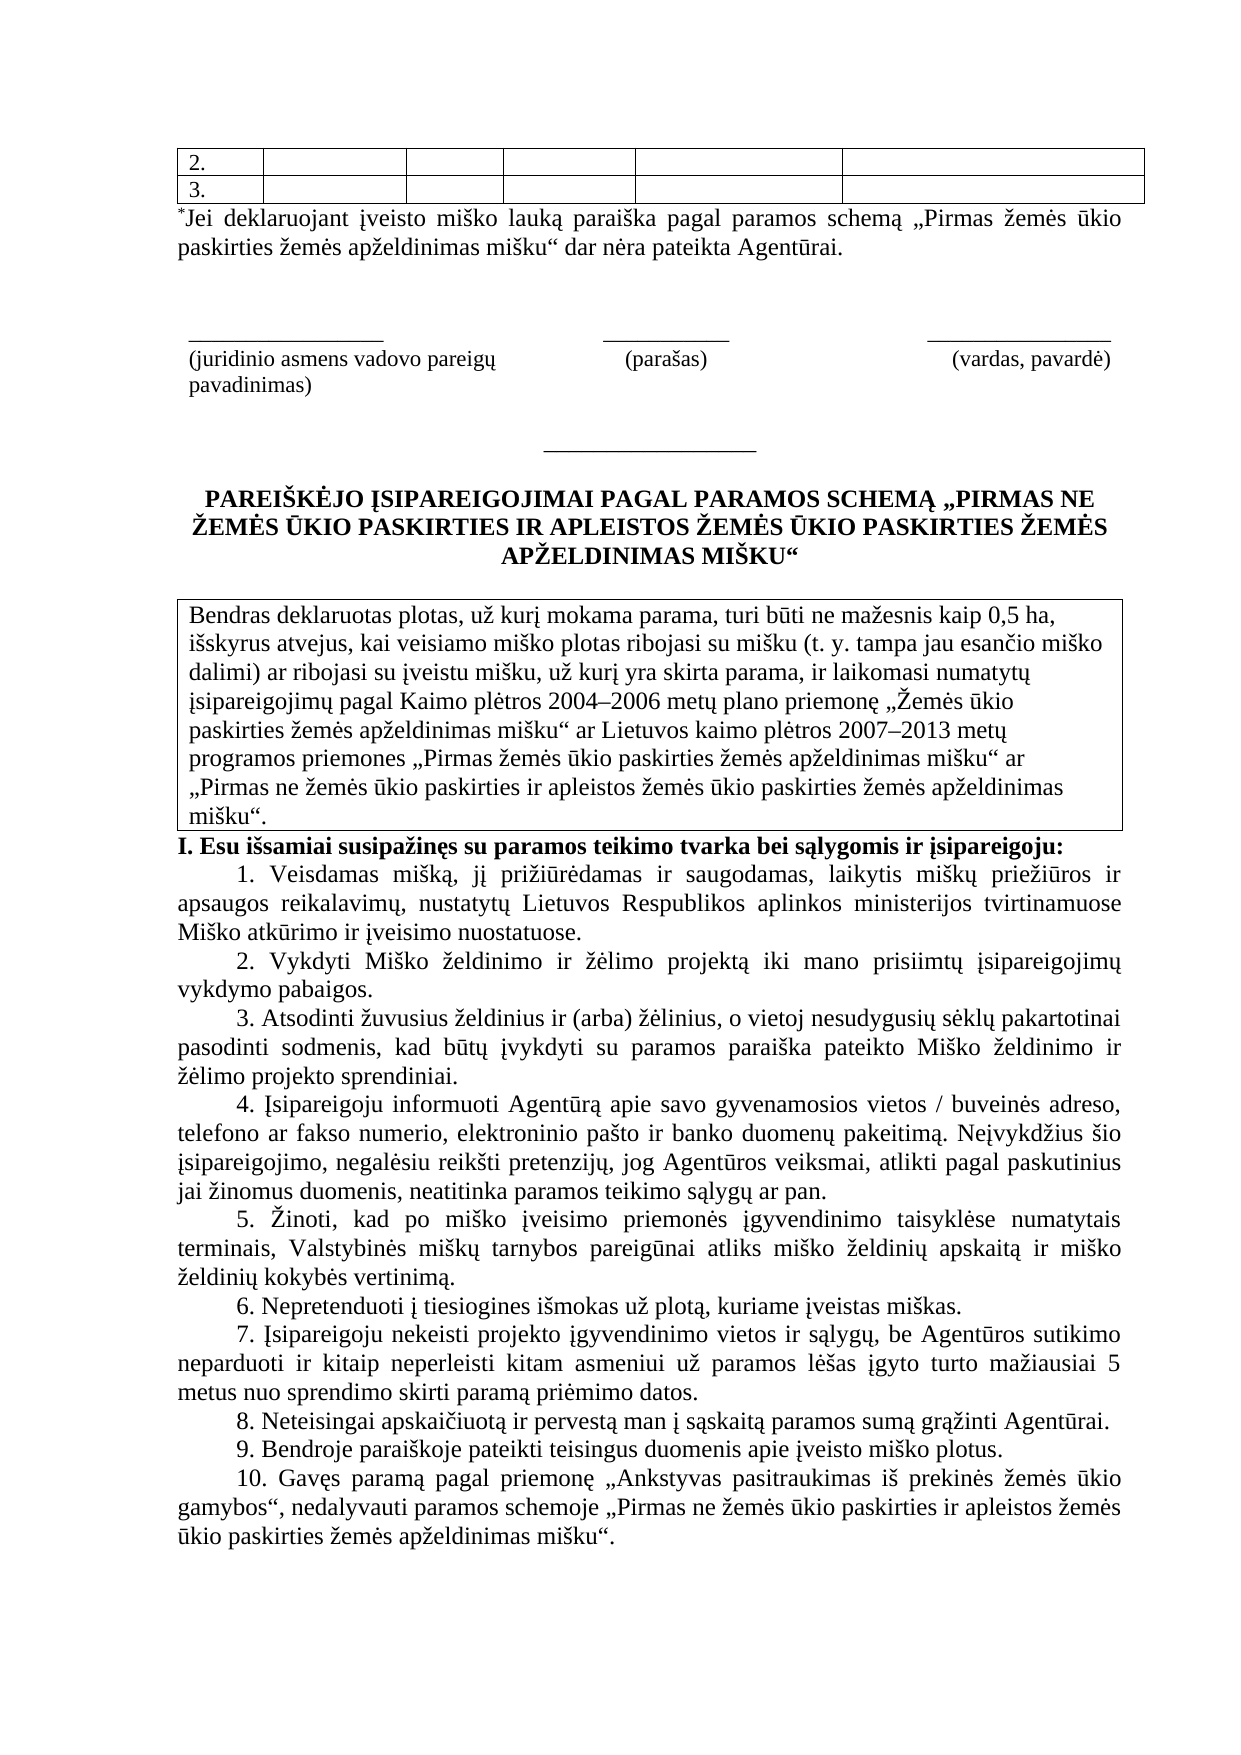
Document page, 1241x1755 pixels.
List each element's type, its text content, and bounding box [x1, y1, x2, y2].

text I. Esu išsamiai susipažinęs su paramos teikimo tvarka bei sąlygomis ir įsipareigoju: [177, 831, 1122, 859]
text 1. Veisdamas mišką, jį prižiūrėdamas ir saugodamas, laikytis miškų priežiūros ir apsaugos reikalavimų, nustatytų Lietuvos Respublikos aplinkos ministerijos tvirtinamuose Miško atkūrimo ir įveisimo nuostatuose. [177, 859, 1122, 946]
table_header Bendras deklaruotas plotas, už kurį mokama parama, turi būti ne mažesnis kaip 0,5 ha, išskyrus atvejus, kai veisiamo miško plotas ribojasi su mišku (t. y. tampa jau esančio miško dalimi) ar ribojasi su įveistu mišku, už kurį yra skirta parama, ir laikomasi numatytų įsipareigojimų pagal Kaimo plėtros 2004–2006 metų plano priemonę „Žemės ūkio paskirties žemės apželdinimas mišku“ ar Lietuvos kaimo plėtros 2007–2013 metų programos priemones „Pirmas žemės ūkio paskirties žemės apželdinimas mišku“ ar „Pirmas ne žemės ūkio paskirties ir apleistos žemės ūkio paskirties žemės apželdinimas mišku“. [178, 600, 1122, 830]
table_cell [407, 176, 503, 202]
text 10. Gavęs paramą pagal priemonę „Ankstyvas pasitraukimas iš prekinės žemės ūkio gamybos“, nedalyvauti paramos schemoje „Pirmas ne žemės ūkio paskirties ir apleistos žemės ūkio paskirties žemės apželdinimas mišku“. [177, 1463, 1122, 1549]
table_header _________________ (juridinio asmens vadovo pareigų pavadinimas) [177, 319, 552, 397]
text PAREIŠKĖJO ĮSIPAREIGOJIMAI PAGAL PARAMOS SCHEMĄ „Pirmas ne žemės ūkio paskirties ir apleistos žemės ūkio paskirties žemės apželdinimas mišku“ [177, 484, 1122, 570]
table_header ________________ (vardas, pavardė) [781, 319, 1122, 397]
table_cell 3. [178, 176, 263, 202]
table_cell [636, 149, 842, 175]
text 2. Vykdyti Miško želdinimo ir žėlimo projektą iki mano prisiimtų įsipareigojimų vykdymo pabaigos. [177, 946, 1122, 1003]
text 4. Įsipareigoju informuoti Agentūrą apie savo gyvenamosios vietos / buveinės adreso, telefono ar fakso numerio, elektroninio pašto ir banko duomenų pakeitimą. Neįvykdžius šio įsipareigojimo, negalėsiu reikšti pretenzijų, jog Agentūros veiksmai, atlikti pagal paskutinius jai žinomus duomenis, neatitinka paramos teikimo sąlygų ar pan. [177, 1089, 1122, 1204]
table_cell [264, 176, 406, 202]
table_cell [407, 149, 503, 175]
text 7. Įsipareigoju nekeisti projekto įgyvendinimo vietos ir sąlygų, be Agentūros sutikimo neparduoti ir kitaip neperleisti kitam asmeniui už paramos lėšas įgyto turto mažiausiai 5 metus nuo sprendimo skirti paramą priėmimo datos. [177, 1319, 1122, 1406]
table_cell 2. [178, 149, 263, 175]
table_cell [843, 149, 1144, 175]
text 6. Nepretenduoti į tiesiogines išmokas už plotą, kuriame įveistas miškas. [177, 1291, 1122, 1319]
table_header ___________ (parašas) [552, 319, 781, 397]
text *Jei deklaruojant įveisto miško lauką paraiška pagal paramos schemą „Pirmas žemės ūkio paskirties žemės apželdinimas mišku“ dar nėra pateikta Agentūrai. [177, 204, 1122, 261]
text 5. Žinoti, kad po miško įveisimo priemonės įgyvendinimo taisyklėse numatytais terminais, Valstybinės miškų tarnybos pareigūnai atliks miško želdinių apskaitą ir miško želdinių kokybės vertinimą. [177, 1204, 1122, 1291]
table_cell [504, 149, 635, 175]
table_cell [843, 176, 1144, 202]
text 8. Neteisingai apskaičiuotą ir pervestą man į sąskaitą paramos sumą grąžinti Agentūrai. [177, 1406, 1122, 1434]
table_cell [504, 176, 635, 202]
text _________________ [177, 426, 1122, 455]
text 9. Bendroje paraiškoje pateikti teisingus duomenis apie įveisto miško plotus. [177, 1434, 1122, 1463]
table_cell [264, 149, 406, 175]
table_cell [636, 176, 842, 202]
text 3. Atsodinti žuvusius želdinius ir (arba) žėlinius, o vietoj nesudygusių sėklų pakartotinai pasodinti sodmenis, kad būtų įvykdyti su paramos paraiška pateikto Miško želdinimo ir žėlimo projekto sprendiniai. [177, 1003, 1122, 1089]
